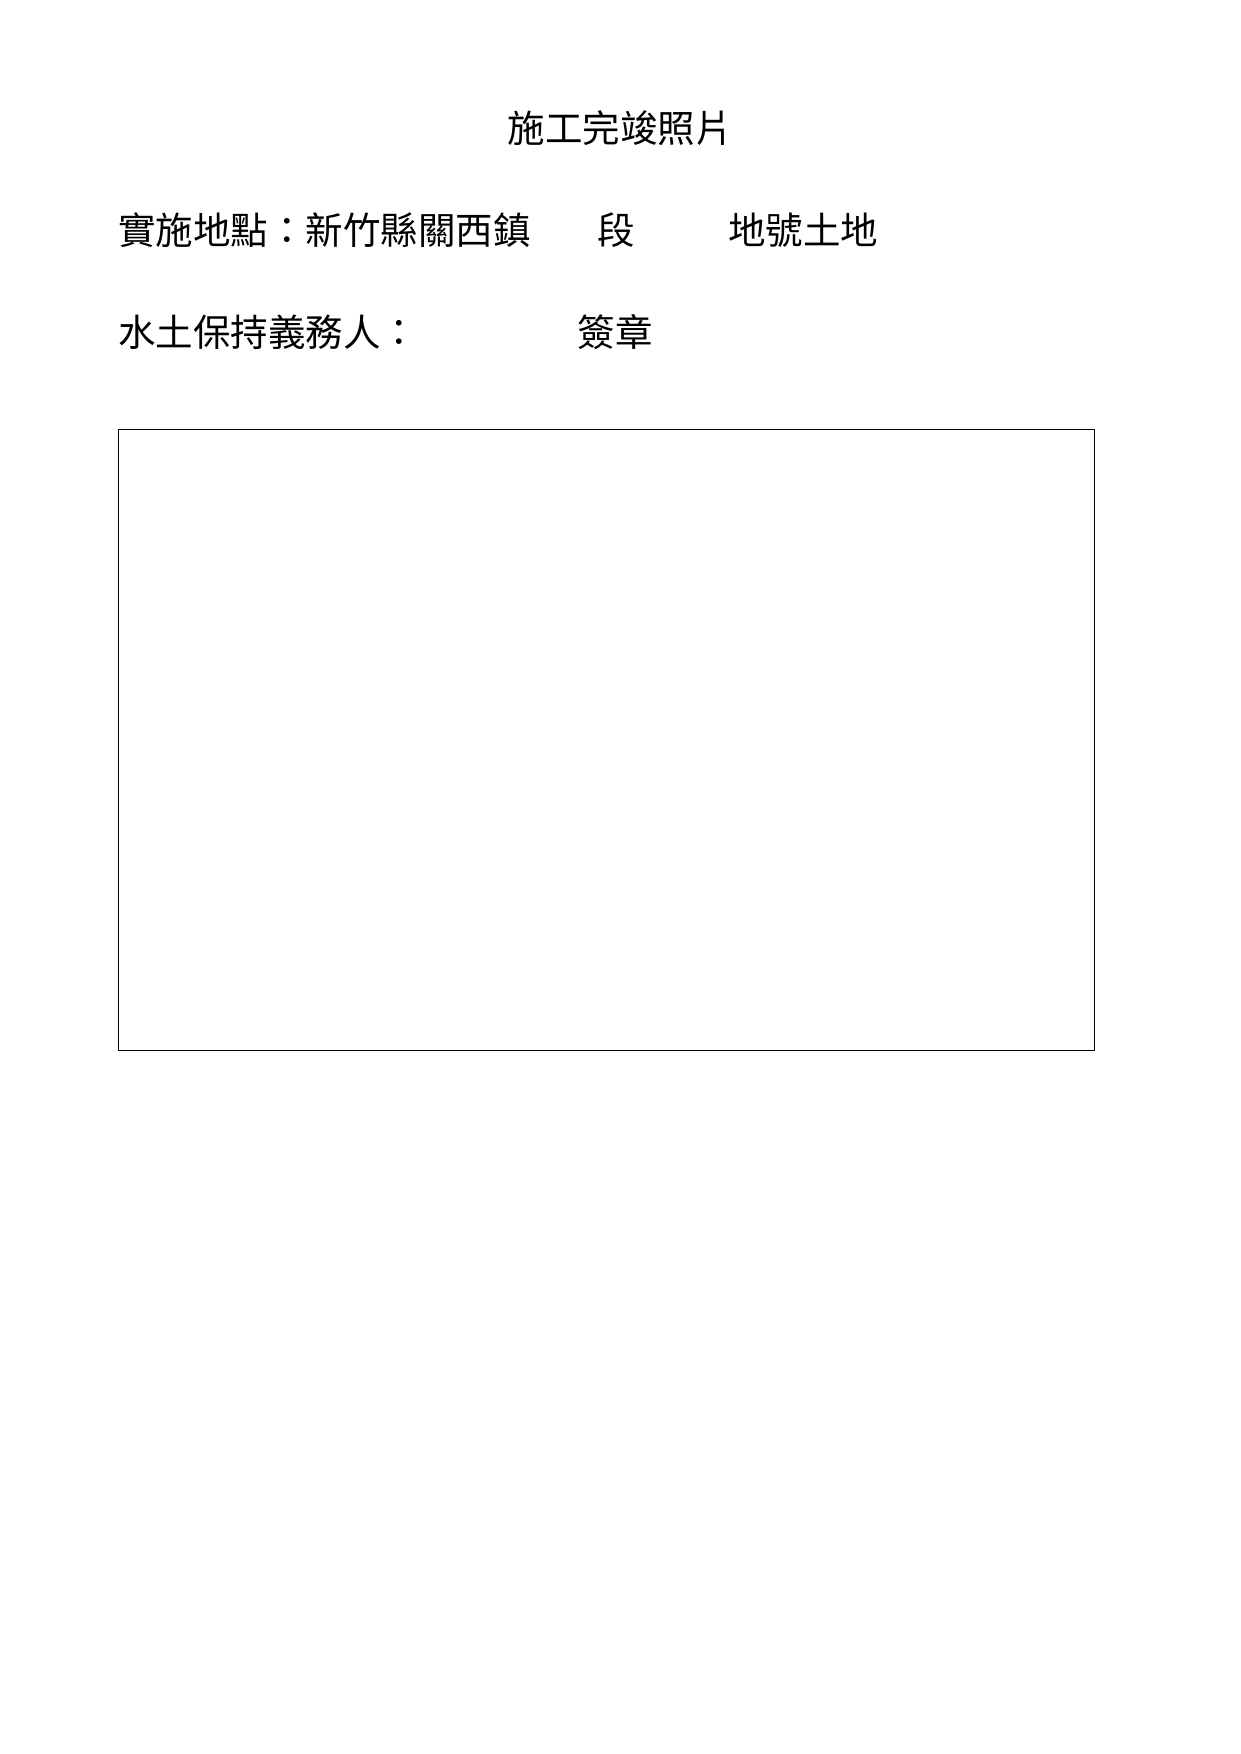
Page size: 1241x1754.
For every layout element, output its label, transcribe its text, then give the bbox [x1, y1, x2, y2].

table_header [119, 430, 1094, 1050]
text 施工完竣照片 [118, 89, 1122, 164]
text 實施地點：新竹縣關西鎮 段 地號土地 [118, 191, 1122, 266]
text 水土保持義務人： 簽章 [118, 293, 1122, 368]
